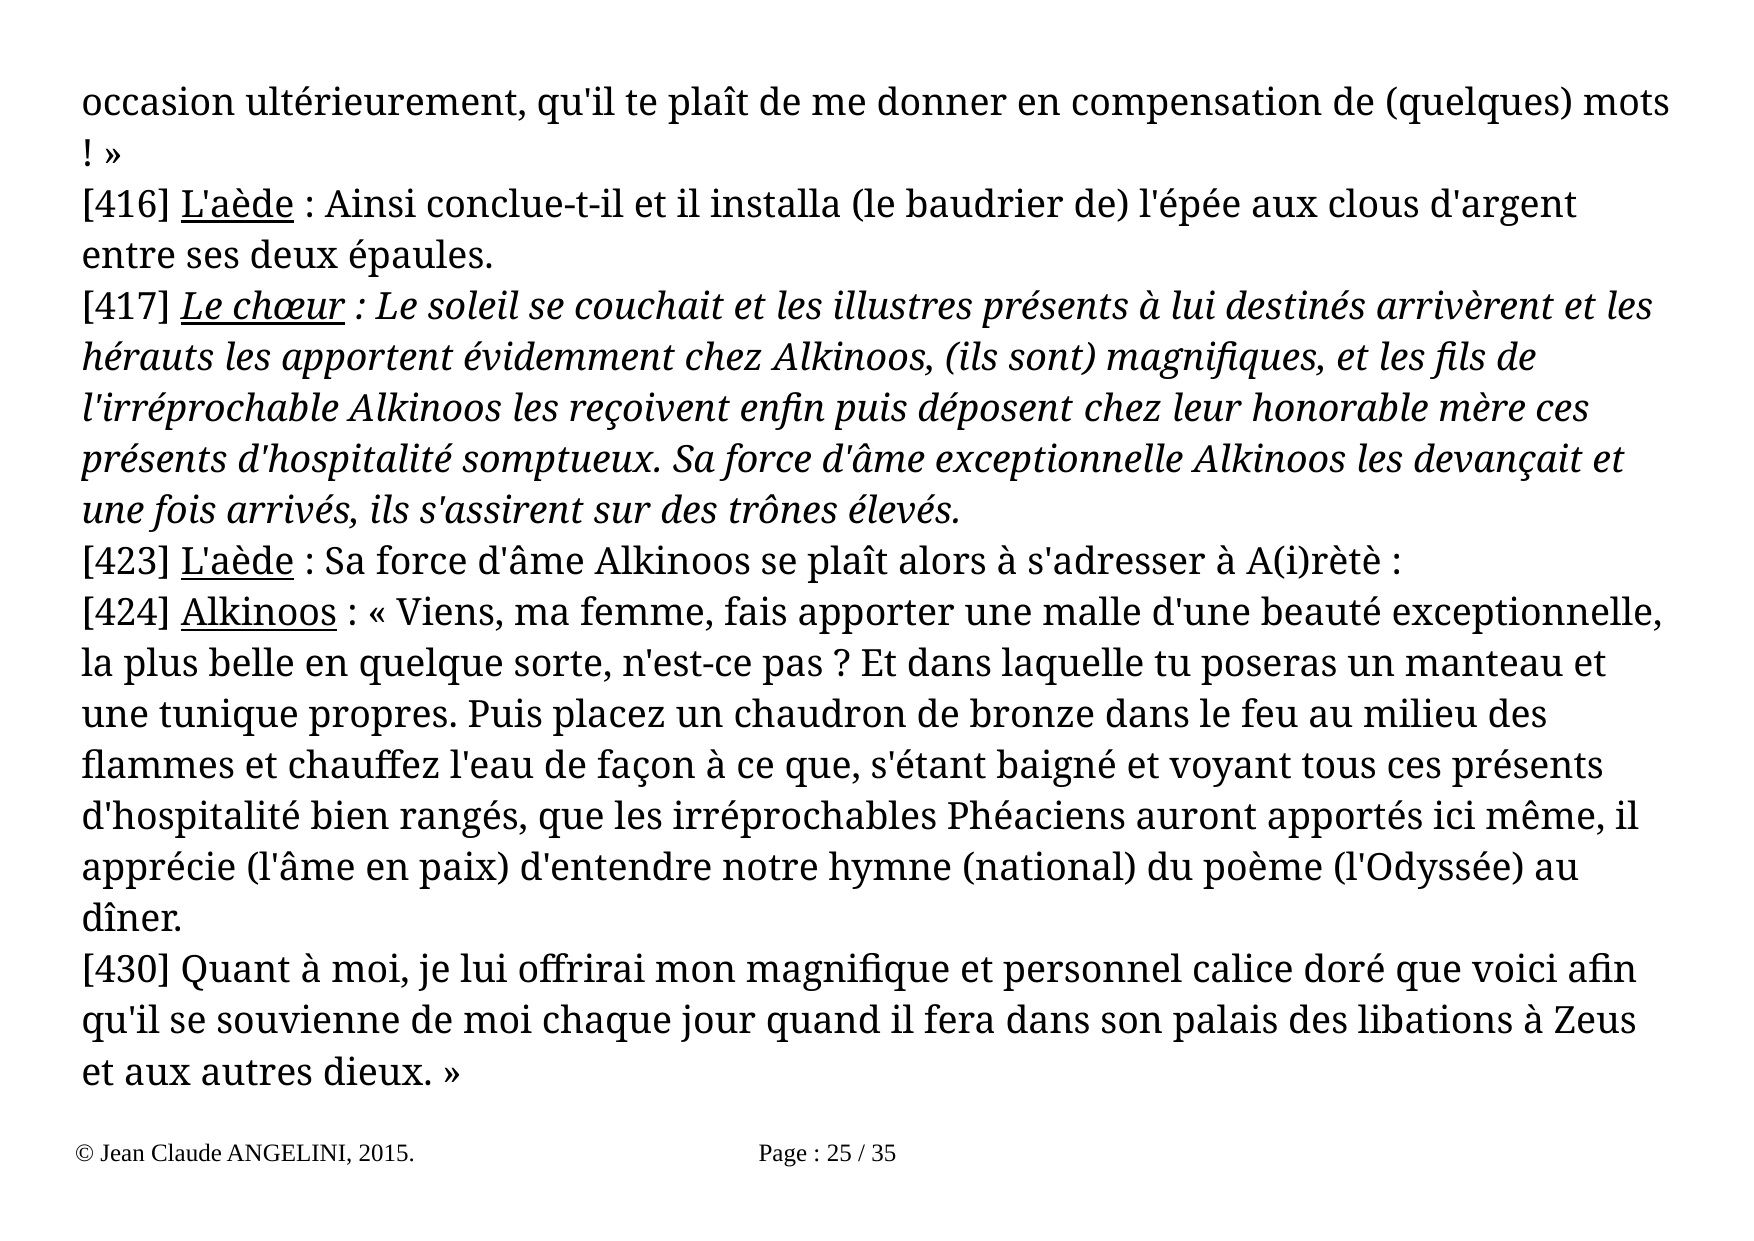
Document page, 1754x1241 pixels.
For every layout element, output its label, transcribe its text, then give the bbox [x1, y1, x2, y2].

text [430] Quant à moi, je lui offrirai mon magnifique et personnel calice doré que voici afin qu'il se souvienne de moi chaque jour quand il fera dans son palais des libations à Zeus et aux autres dieux. » [81, 943, 1673, 1096]
text [416] L'aède : Ainsi conclue-t-il et il installa (le baudrier de) l'épée aux clous d'argent entre ses deux épaules. [81, 177, 1673, 279]
text [417] Le chœur : Le soleil se couchait et les illustres présents à lui destinés arrivèrent et les hérauts les apportent évidemment chez Alkinoos, (ils sont) magnifiques, et les fils de l'irréprochable Alkinoos les reçoivent enfin puis déposent chez leur honorable mère ces présents d'hospitalité somptueux. Sa force d'âme exceptionnelle Alkinoos les devançait et une fois arrivés, ils s'assirent sur des trônes élevés. [81, 279, 1673, 534]
text [424] Alkinoos : « Viens, ma femme, fais apporter une malle d'une beauté exceptionnelle, la plus belle en quelque sorte, n'est-ce pas ? Et dans laquelle tu poseras un manteau et une tunique propres. Puis placez un chaudron de bronze dans le feu au milieu des flammes et chauffez l'eau de façon à ce que, s'étant baigné et voyant tous ces présents d'hospitalité bien rangés, que les irréprochables Phéaciens auront apportés ici même, il apprécie (l'âme en paix) d'entendre notre hymne (national) du poème (l'Odyssée) au dîner. [81, 585, 1673, 943]
text occasion ultérieurement, qu'il te plaît de me donner en compensation de (quelques) mots ! » [81, 75, 1673, 177]
text [423] L'aède : Sa force d'âme Alkinoos se plaît alors à s'adresser à A(i)rètè : [81, 534, 1673, 585]
